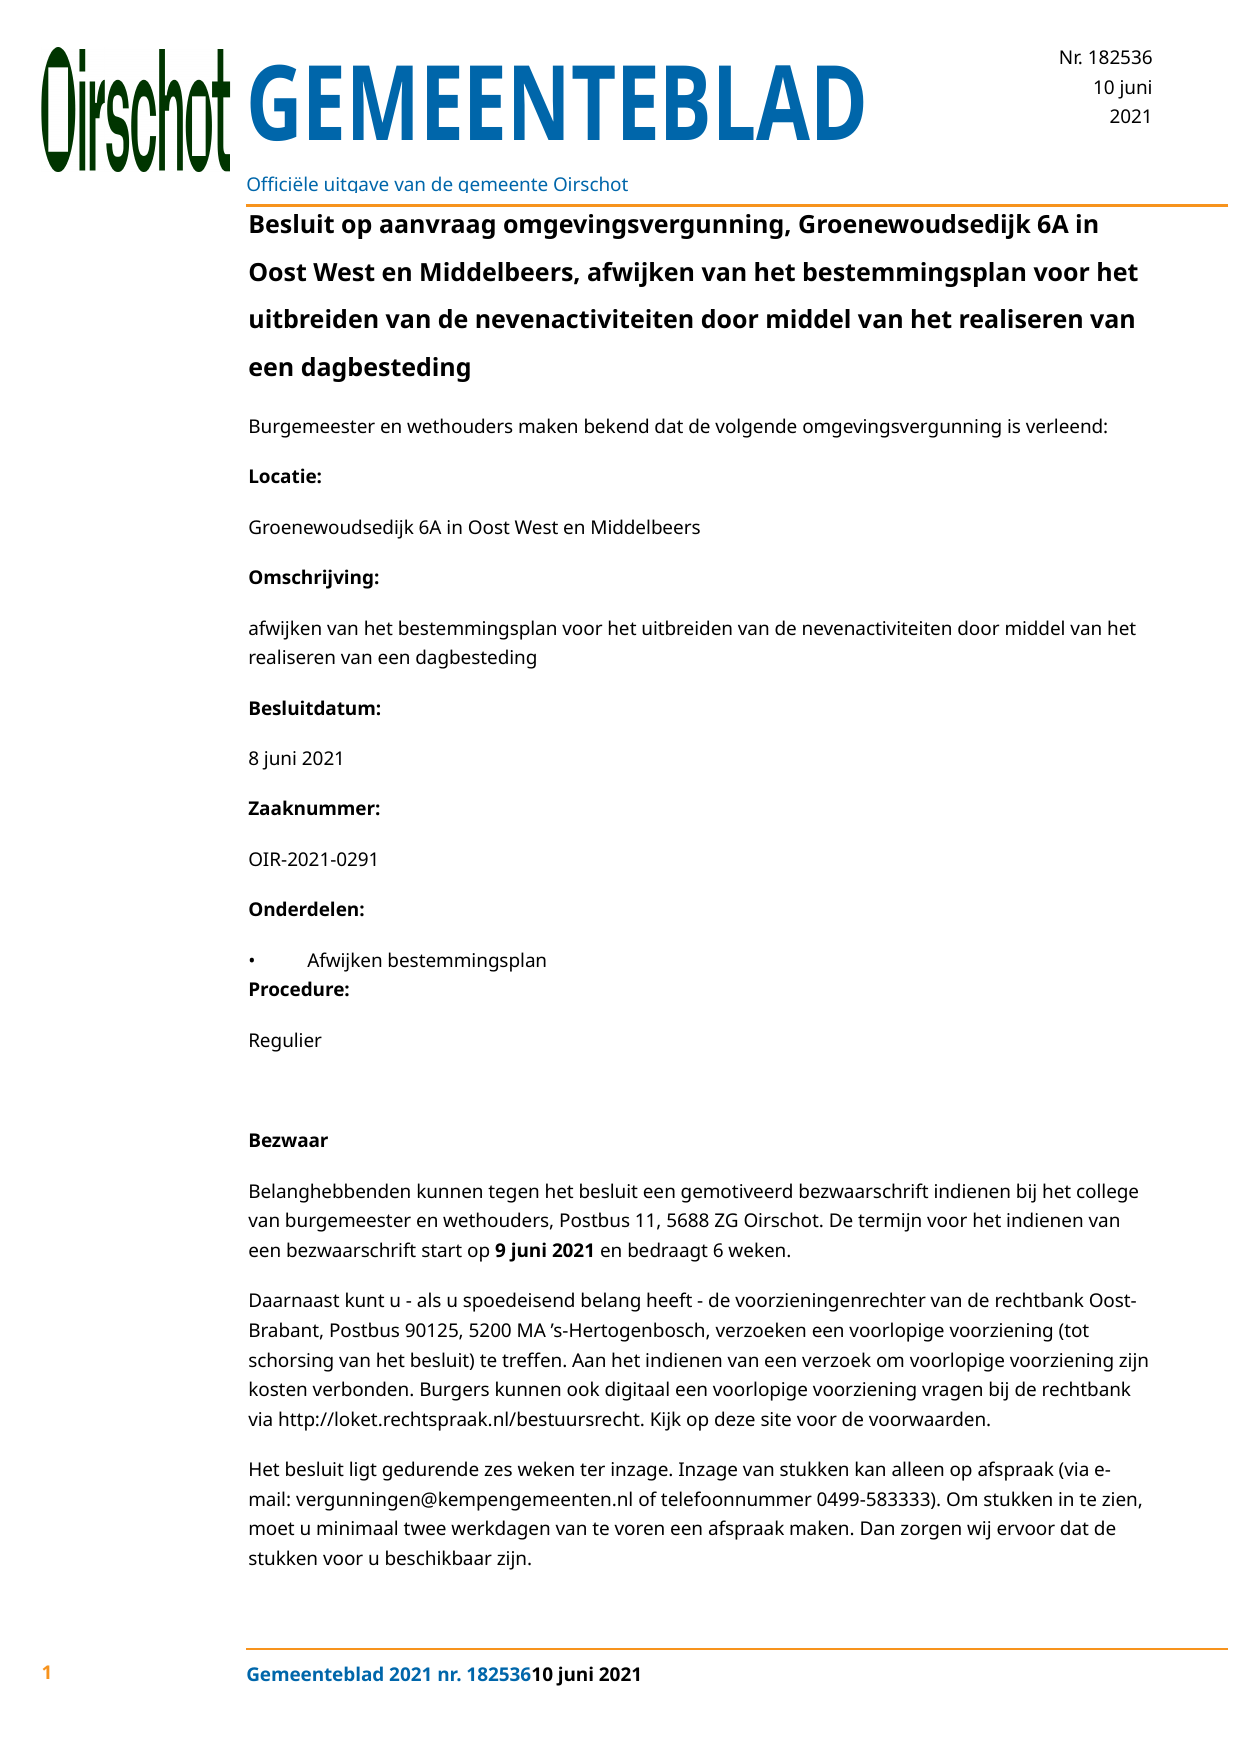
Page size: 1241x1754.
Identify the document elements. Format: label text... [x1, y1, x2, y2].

text Daarnaast kunt u - als u spoedeisend belang heeft - de voorzieningenrechter van de rechtbank Oost-Brabant, Postbus 90125, 5200 MA ’s-Hertogenbosch, verzoeken een voorlopige voorziening (tot schorsing van het besluit) te treffen. Aan het indienen van een verzoek om voorlopige voorziening zijn kosten verbonden. Burgers kunnen ook digitaal een voorlopige voorziening vragen bij de rechtbank via http://loket.rechtspraak.nl/bestuursrecht. Kijk op deze site voor de voorwaarden. [248, 1288, 1152, 1432]
list Afwijken bestemmingsplan [248, 947, 1152, 973]
text afwijken van het bestemmingsplan voor het uitbreiden van de nevenactiviteiten door middel van het realiseren van een dagbesteding [248, 615, 1152, 670]
text OIR-2021-0291 [248, 846, 1152, 872]
text Bezwaar [248, 1128, 1152, 1153]
text Locatie: [248, 463, 1152, 489]
text Zaaknummer: [248, 796, 1152, 821]
text Procedure: [248, 976, 1152, 1002]
text Regulier [248, 1027, 1152, 1053]
text Belanghebbenden kunnen tegen het besluit een gemotiveerd bezwaarschrift indienen bij het college van burgemeester en wethouders, Postbus 11, 5688 ZG Oirschot. De termijn voor het indienen van een bezwaarschrift start op 9 juni 2021 en bedraagt 6 weken. [248, 1178, 1152, 1263]
text Het besluit ligt gedurende zes weken ter inzage. Inzage van stukken kan alleen op afspraak (via e-mail: vergunningen@kempengemeenten.nl of telefoonnummer 0499-583333). Om stukken in te zien, moet u minimaal twee werkdagen van te voren een afspraak maken. Dan zorgen wij ervoor dat de stukken voor u beschikbaar zijn. [248, 1456, 1152, 1571]
text Omschrijving: [248, 564, 1152, 590]
text 8 juni 2021 [248, 745, 1152, 771]
text Groenewoudsedijk 6A in Oost West en Middelbeers [248, 514, 1152, 540]
picture [41, 47, 231, 172]
text Besluit op aanvraag omgevingsvergunning, Groenewoudsedijk 6A in Oost West en Middelbeers, afwijken van het bestemmingsplan voor het uitbreiden van de nevenactiviteiten door middel van het realiseren van een dagbesteding [248, 207, 1152, 384]
text Besluitdatum: [248, 695, 1152, 721]
text Onderdelen: [248, 896, 1152, 922]
text Burgemeester en wethouders maken bekend dat de volgende omgevingsvergunning is verleend: [248, 413, 1152, 439]
